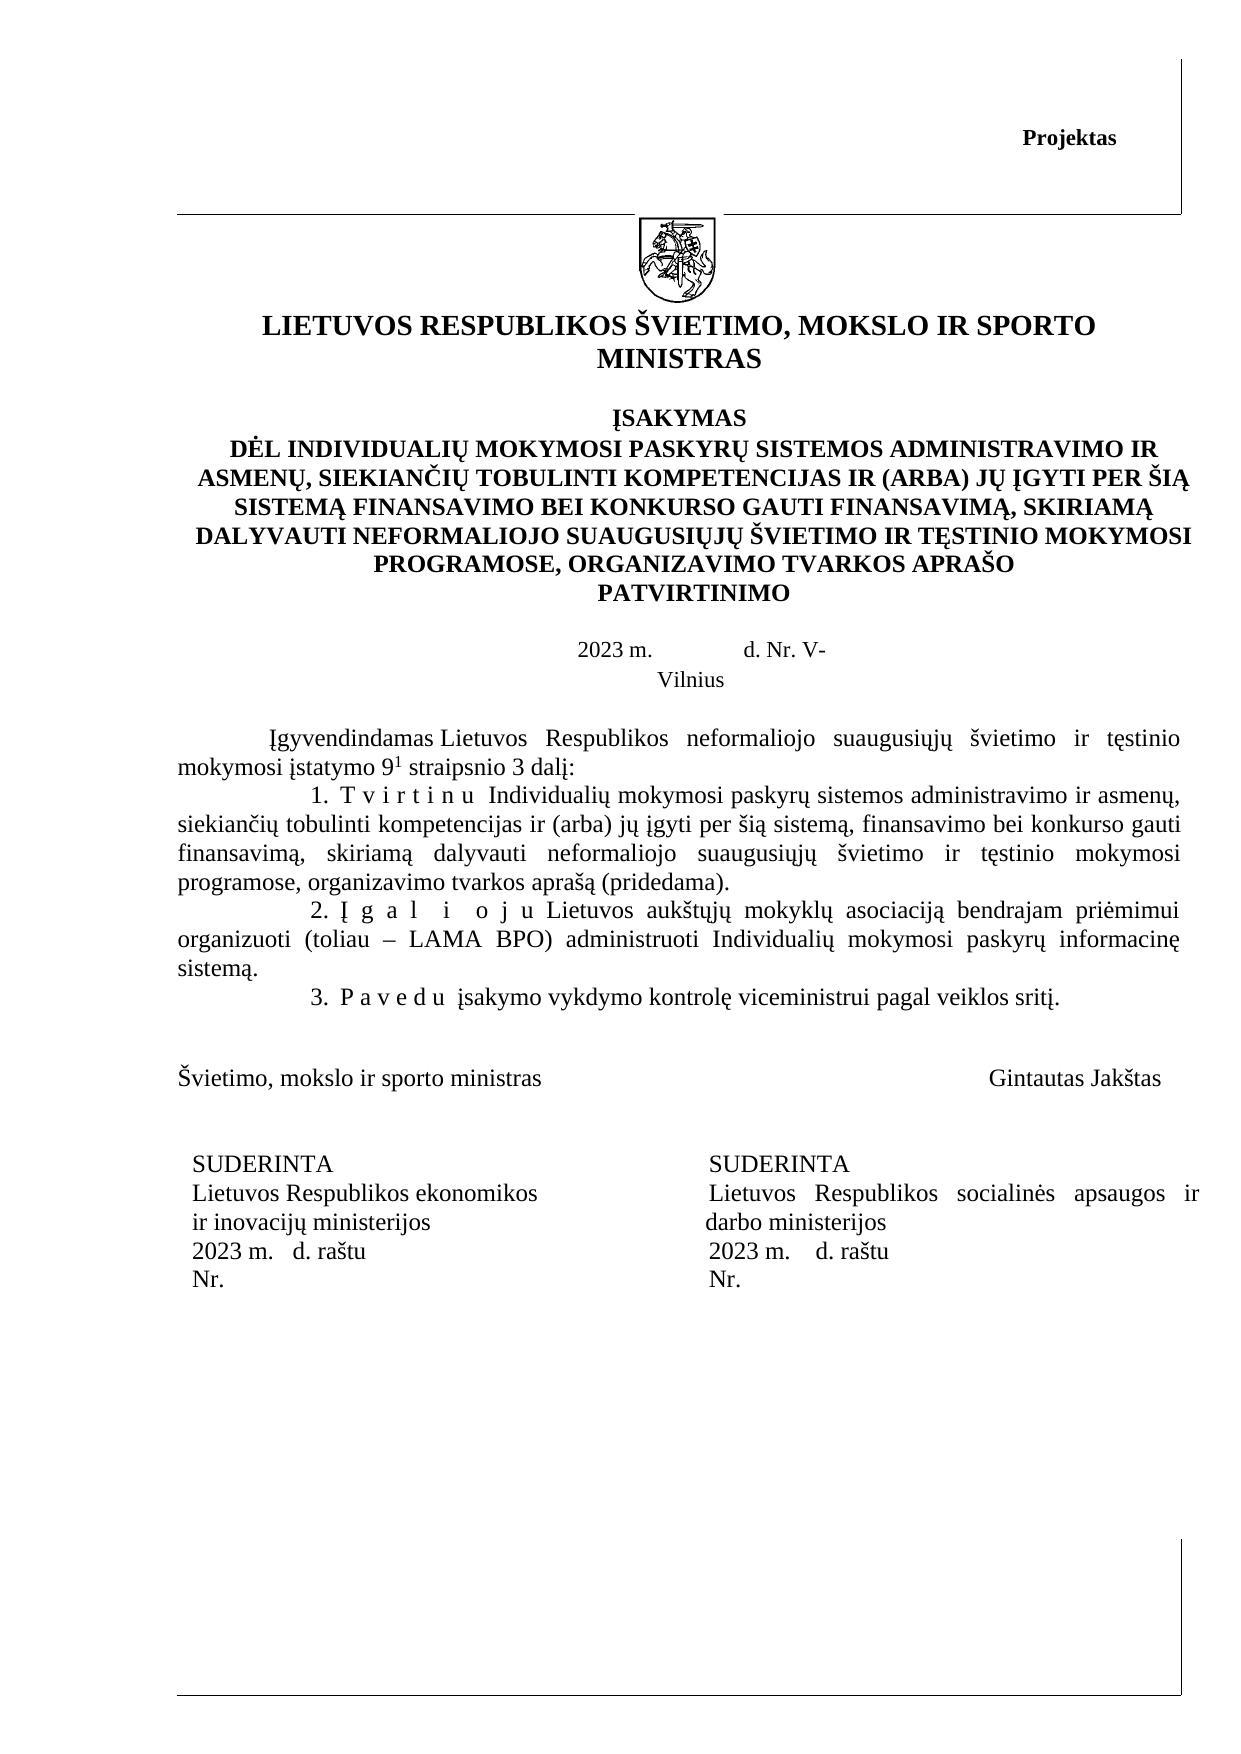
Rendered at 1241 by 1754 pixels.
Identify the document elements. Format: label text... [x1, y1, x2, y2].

table_cell d. Nr. V- [690, 636, 1204, 666]
text Švietimo, mokslo ir sporto ministras Gintautas Jakštas [177, 1063, 1181, 1092]
table_header SUDERINTA Lietuvos Respublikos ekonomikos ir inovacijų ministerijos 2023 m. d. raštu Nr. [177, 1150, 694, 1322]
table_cell [1204, 666, 1211, 697]
text 3. P a v e d u įsakymo vykdymo kontrolę viceministrui pagal veiklos sritį. [177, 982, 1181, 1011]
table_cell [1204, 636, 1211, 666]
text 2. Į g a l i o j u Lietuvos aukštųjų mokyklų asociaciją bendrajam priėmimui organizuoti (toliau – LAMA BPO) administruoti Individualių mokymosi paskyrų informacinę sistemą. [177, 896, 1181, 982]
text LIETUVOS RESPUBLIKOS ŠVIETIMO, MOKSLO IR SPORTO MINISTRAS [177, 308, 1181, 375]
table_cell Vilnius [177, 666, 1204, 697]
text ĮSAKYMAS [177, 403, 1181, 432]
table_cell 2023 m. [177, 636, 690, 666]
text Įgyvendindamas Lietuvos Respublikos neformaliojo suaugusiųjų švietimo ir tęstinio mokymosi įstatymo 91 straipsnio 3 dalį: [177, 723, 1181, 781]
table_header SUDERINTA Lietuvos Respublikos socialinės apsaugos ir darbo ministerijos 2023 m. d. raštu Nr. [694, 1150, 1211, 1322]
table_header DĖL INDIVIDUALIŲ MOKYMOSI PASKYRŲ SISTEMOS ADMINISTRAVIMO IR ASMENŲ, SIEKIANČIŲ TOBULINTI KOMPETENCIJAS IR (ARBA) JŲ ĮGYTI PER ŠIĄ SISTEMĄ FINANSAVIMO BEI KONKURSO GAUTI FINANSAVIMĄ, SKIRIAMĄ DALYVAUTI NEFORMALIOJO SUAUGUSIŲJŲ ŠVIETIMO IR TĘSTINIO MOKYMOSI PROGRAMOSE, ORGANIZAVIMO TVARKOS APRAŠO PATVIRTINIMO [177, 435, 1211, 636]
text 1. T v i r t i n u Individualių mokymosi paskyrų sistemos administravimo ir asmenų, siekiančių tobulinti kompetencijas ir (arba) jų įgyti per šią sistemą, finansavimo bei konkurso gauti finansavimą, skiriamą dalyvauti neformaliojo suaugusiųjų švietimo ir tęstinio mokymosi programose, organizavimo tvarkos aprašą (pridedama). [177, 781, 1181, 896]
